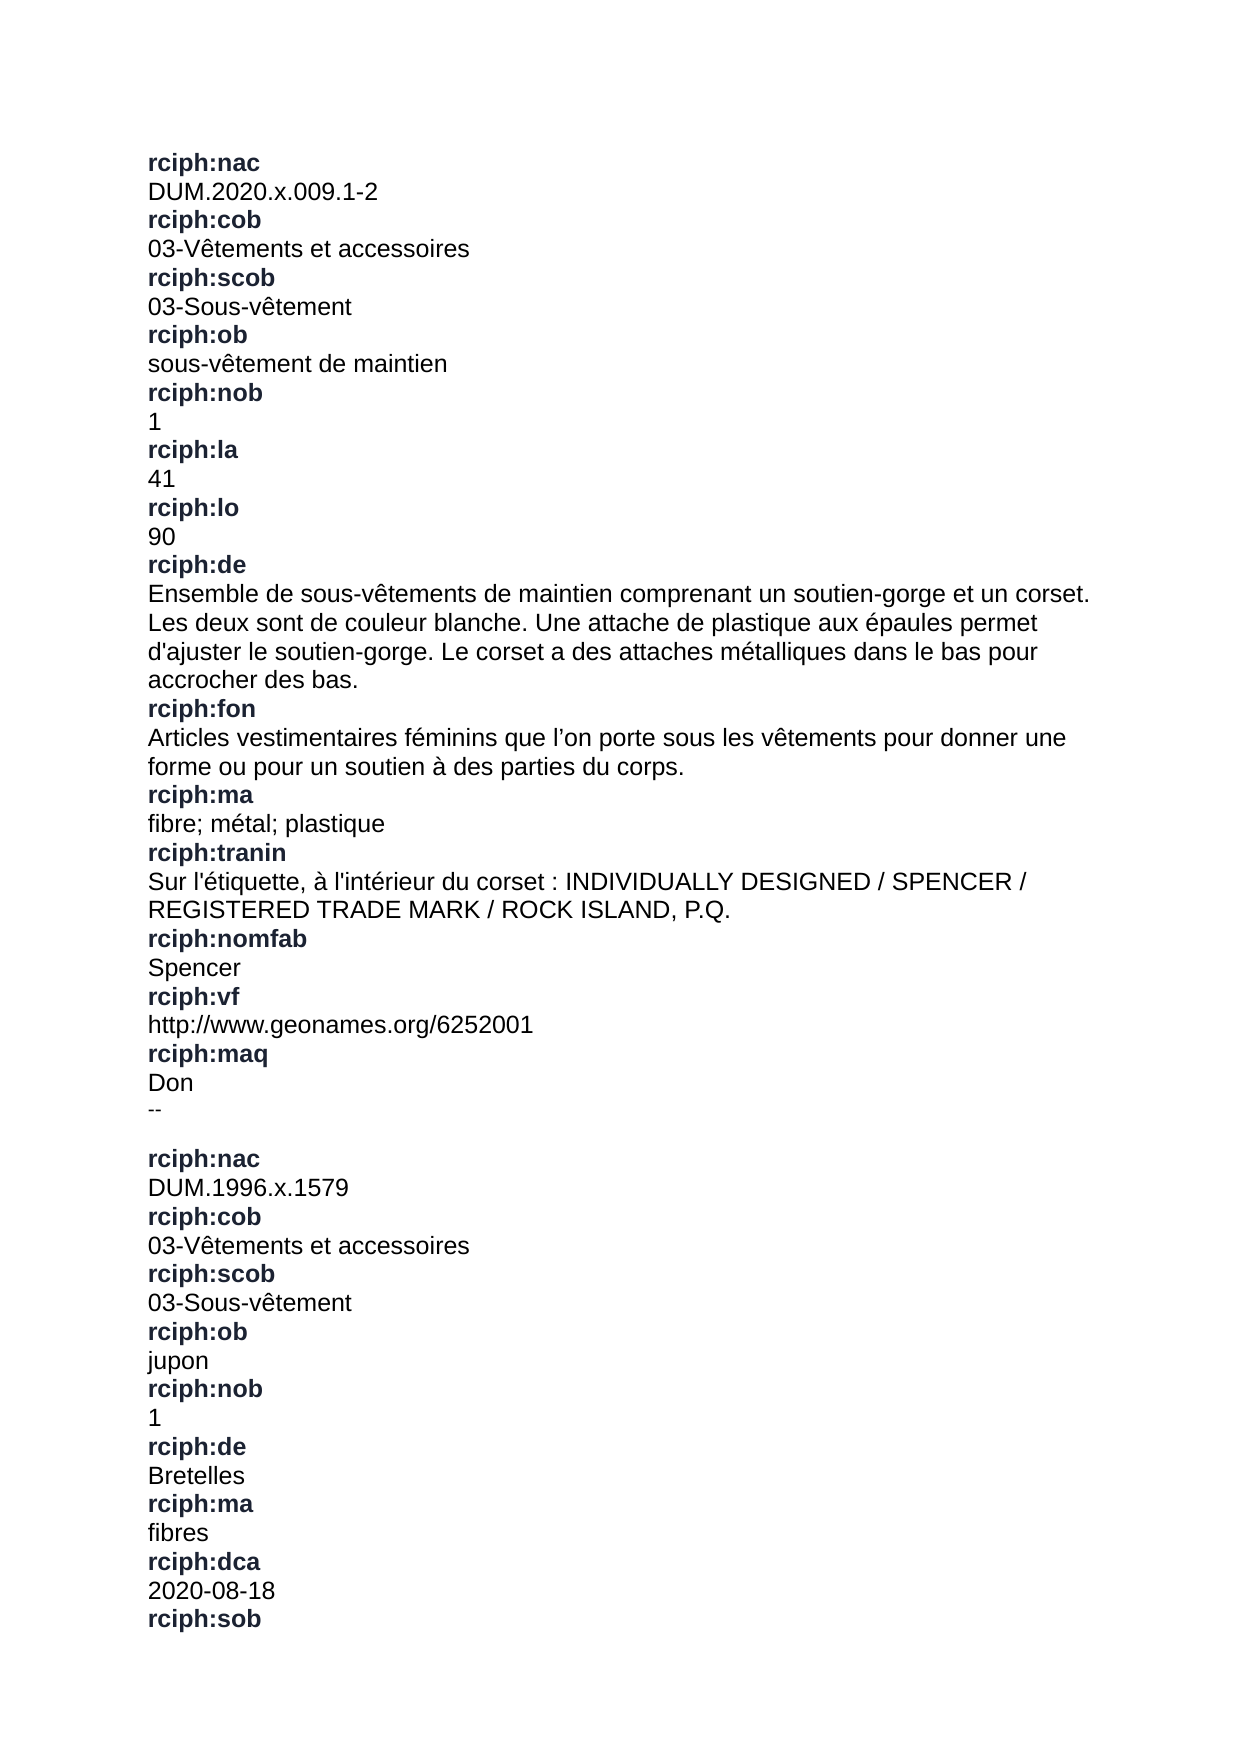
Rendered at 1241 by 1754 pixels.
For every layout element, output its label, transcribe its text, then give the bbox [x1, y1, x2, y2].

text rciph:lo [148, 493, 1092, 521]
text 41 [148, 464, 1092, 493]
text rciph:ma [148, 780, 1092, 809]
text rciph:maq [148, 1039, 1092, 1068]
text Don [148, 1068, 1092, 1096]
text 03-Vêtements et accessoires [148, 234, 1092, 263]
text 03-Sous-vêtement [148, 291, 1092, 320]
text rciph:la [148, 435, 1092, 464]
text rciph:cob [148, 1202, 1092, 1231]
text 1 [148, 1403, 1092, 1432]
text rciph:scob [148, 1259, 1092, 1288]
text jupon [148, 1346, 1092, 1374]
text rciph:ma [148, 1489, 1092, 1518]
text fibres [148, 1518, 1092, 1547]
text rciph:nac [148, 148, 1092, 176]
text Ensemble de sous-vêtements de maintien comprenant un soutien-gorge et un corset. Les deux sont de couleur blanche. Une attache de plastique aux épaules permet d'ajuster le soutien-gorge. Le corset a des attaches métalliques dans le bas pour accrocher des bas. [148, 579, 1092, 694]
text 2020-08-18 [148, 1576, 1092, 1604]
text rciph:cob [148, 205, 1092, 234]
text rciph:ob [148, 320, 1092, 349]
text rciph:nob [148, 1374, 1092, 1403]
text fibre; métal; plastique [148, 809, 1092, 838]
text -- [148, 1096, 1092, 1120]
text sous-vêtement de maintien [148, 349, 1092, 378]
text 03-Vêtements et accessoires [148, 1231, 1092, 1259]
text rciph:de [148, 1432, 1092, 1461]
text rciph:sob [148, 1604, 1092, 1633]
text Spencer [148, 953, 1092, 981]
text rciph:vf [148, 981, 1092, 1010]
text Articles vestimentaires féminins que l’on porte sous les vêtements pour donner une forme ou pour un soutien à des parties du corps. [148, 723, 1092, 780]
text DUM.1996.x.1579 [148, 1173, 1092, 1202]
text 90 [148, 521, 1092, 550]
text rciph:scob [148, 263, 1092, 291]
text rciph:tranin [148, 838, 1092, 866]
text 03-Sous-vêtement [148, 1288, 1092, 1317]
text http://www.geonames.org/6252001 [148, 1010, 1092, 1039]
text rciph:nomfab [148, 924, 1092, 953]
text DUM.2020.x.009.1-2 [148, 176, 1092, 205]
text rciph:nac [148, 1144, 1092, 1173]
text rciph:dca [148, 1547, 1092, 1576]
text Sur l'étiquette, à l'intérieur du corset : INDIVIDUALLY DESIGNED / SPENCER / REGISTERED TRADE MARK / ROCK ISLAND, P.Q. [148, 866, 1092, 924]
text rciph:ob [148, 1317, 1092, 1346]
text rciph:nob [148, 378, 1092, 406]
text 1 [148, 406, 1092, 435]
text rciph:de [148, 550, 1092, 579]
text Bretelles [148, 1461, 1092, 1489]
text rciph:fon [148, 694, 1092, 723]
